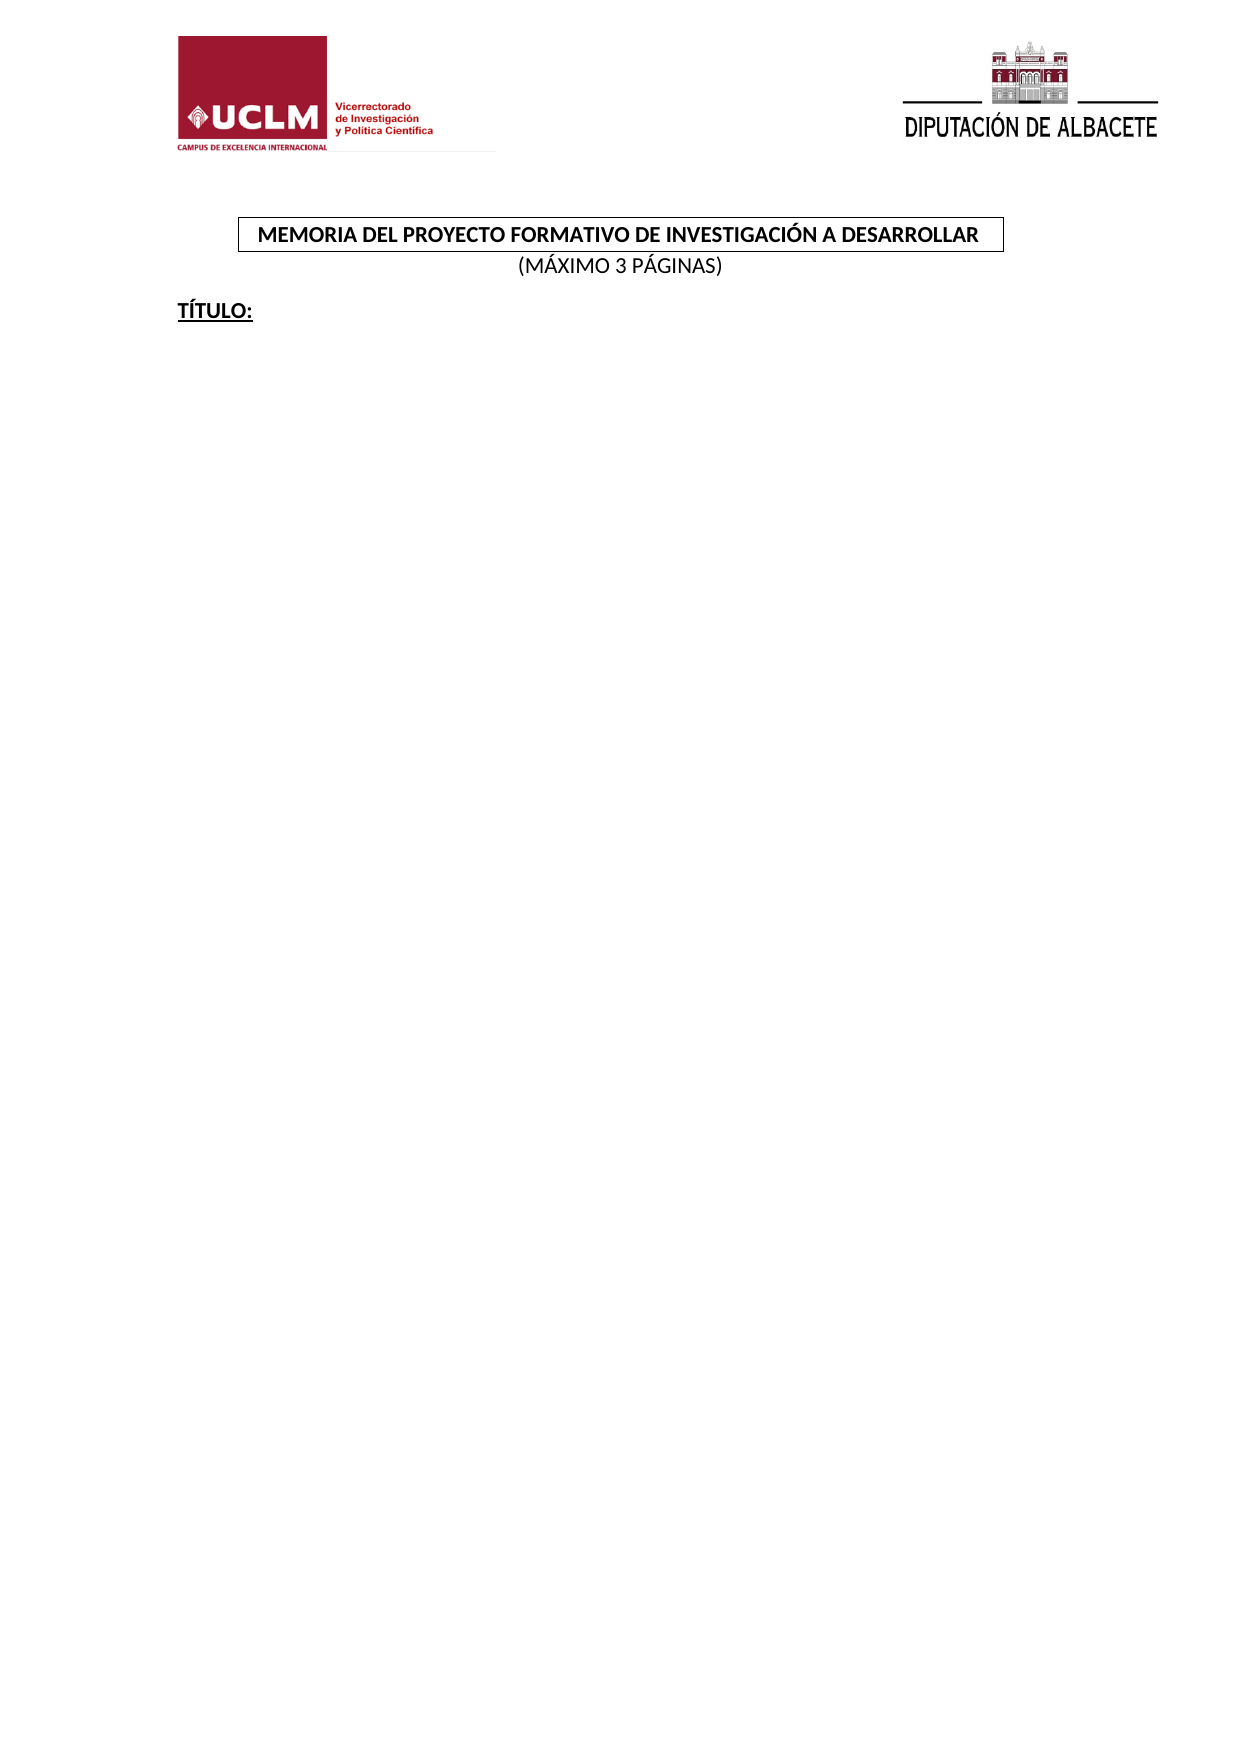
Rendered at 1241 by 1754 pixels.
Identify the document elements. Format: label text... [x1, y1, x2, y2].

text MEMORIA DEL PROYECTO FORMATIVO DE INVESTIGACIÓN A DESARROLLAR [239, 218, 1003, 251]
text (MÁXIMO 3 PÁGINAS) [177, 252, 1063, 279]
text TÍTULO: [177, 296, 1063, 324]
